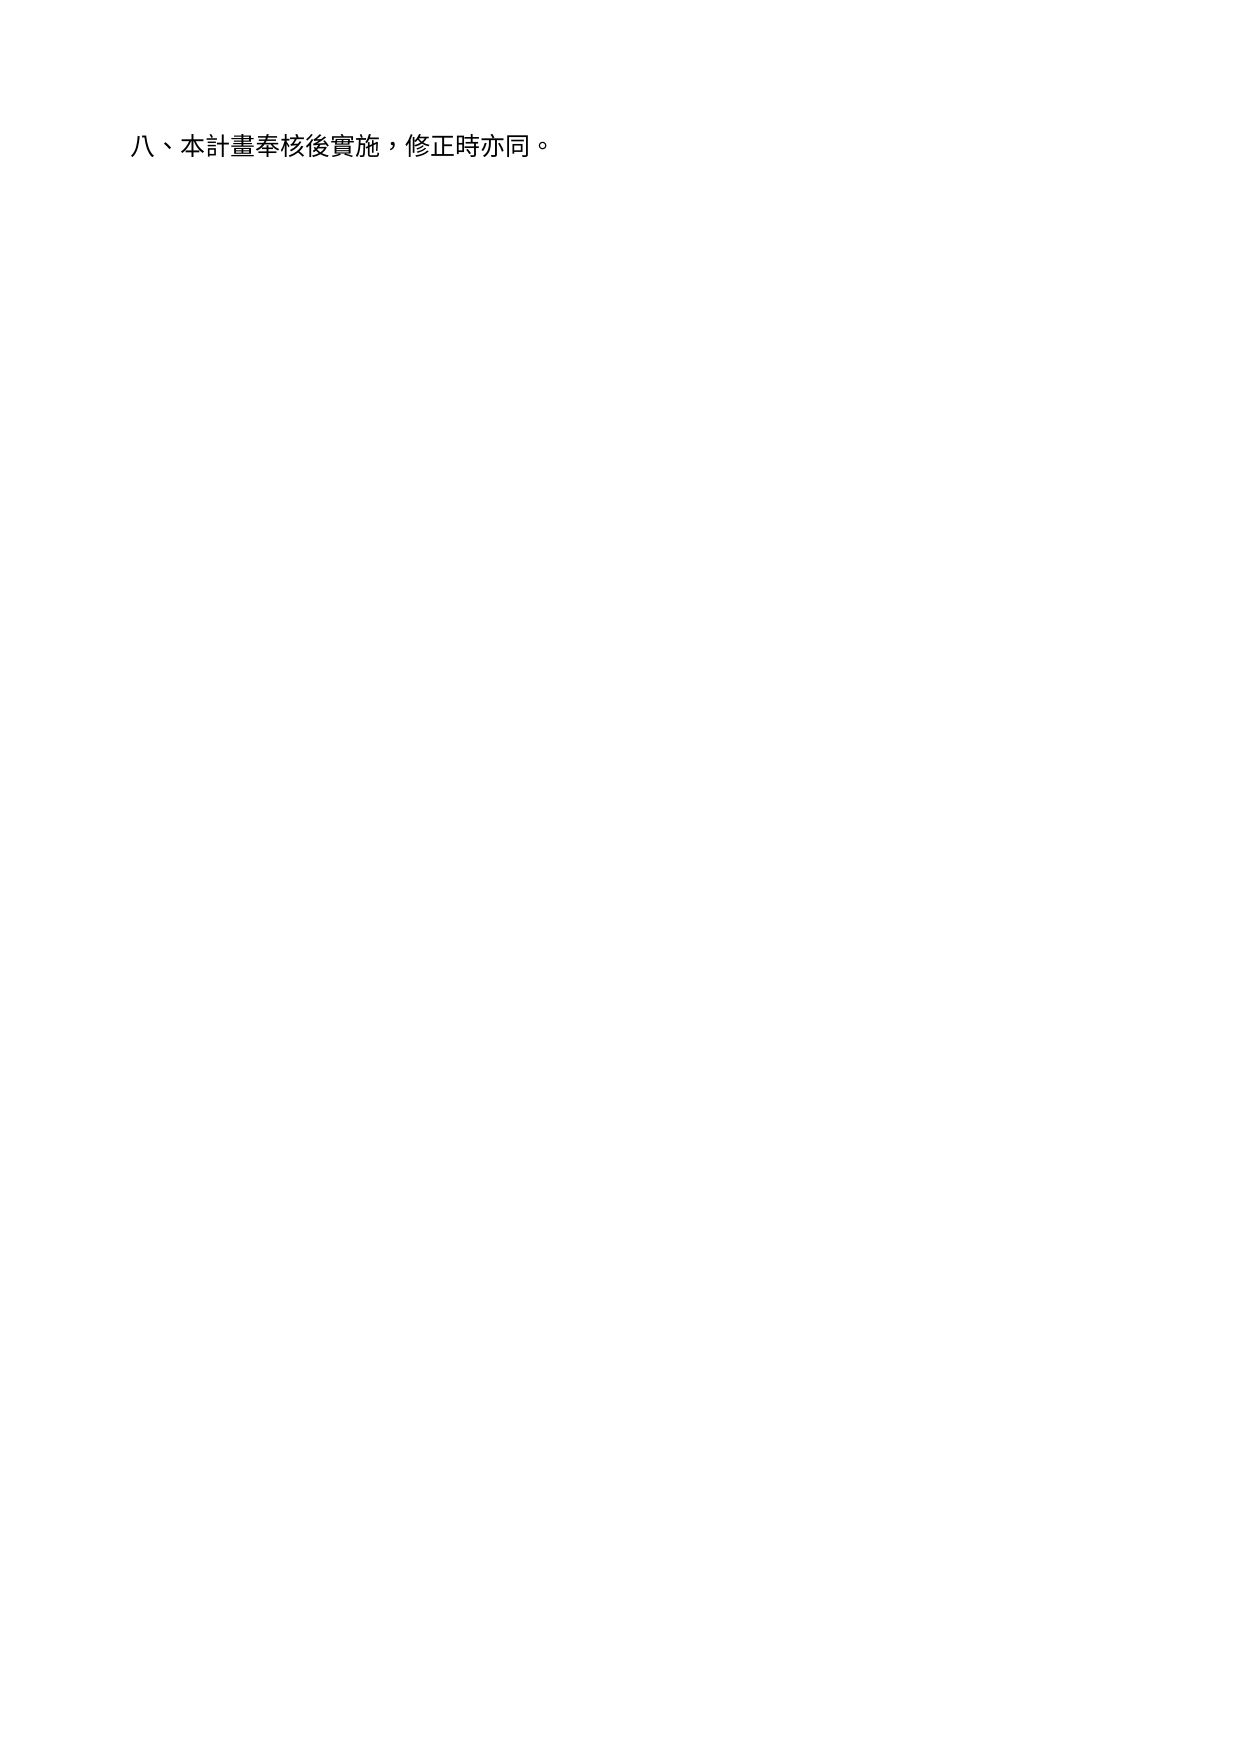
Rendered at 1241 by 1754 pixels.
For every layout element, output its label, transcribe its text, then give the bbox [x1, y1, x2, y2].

text 八、本計畫奉核後實施，修正時亦同。 [130, 103, 1110, 166]
